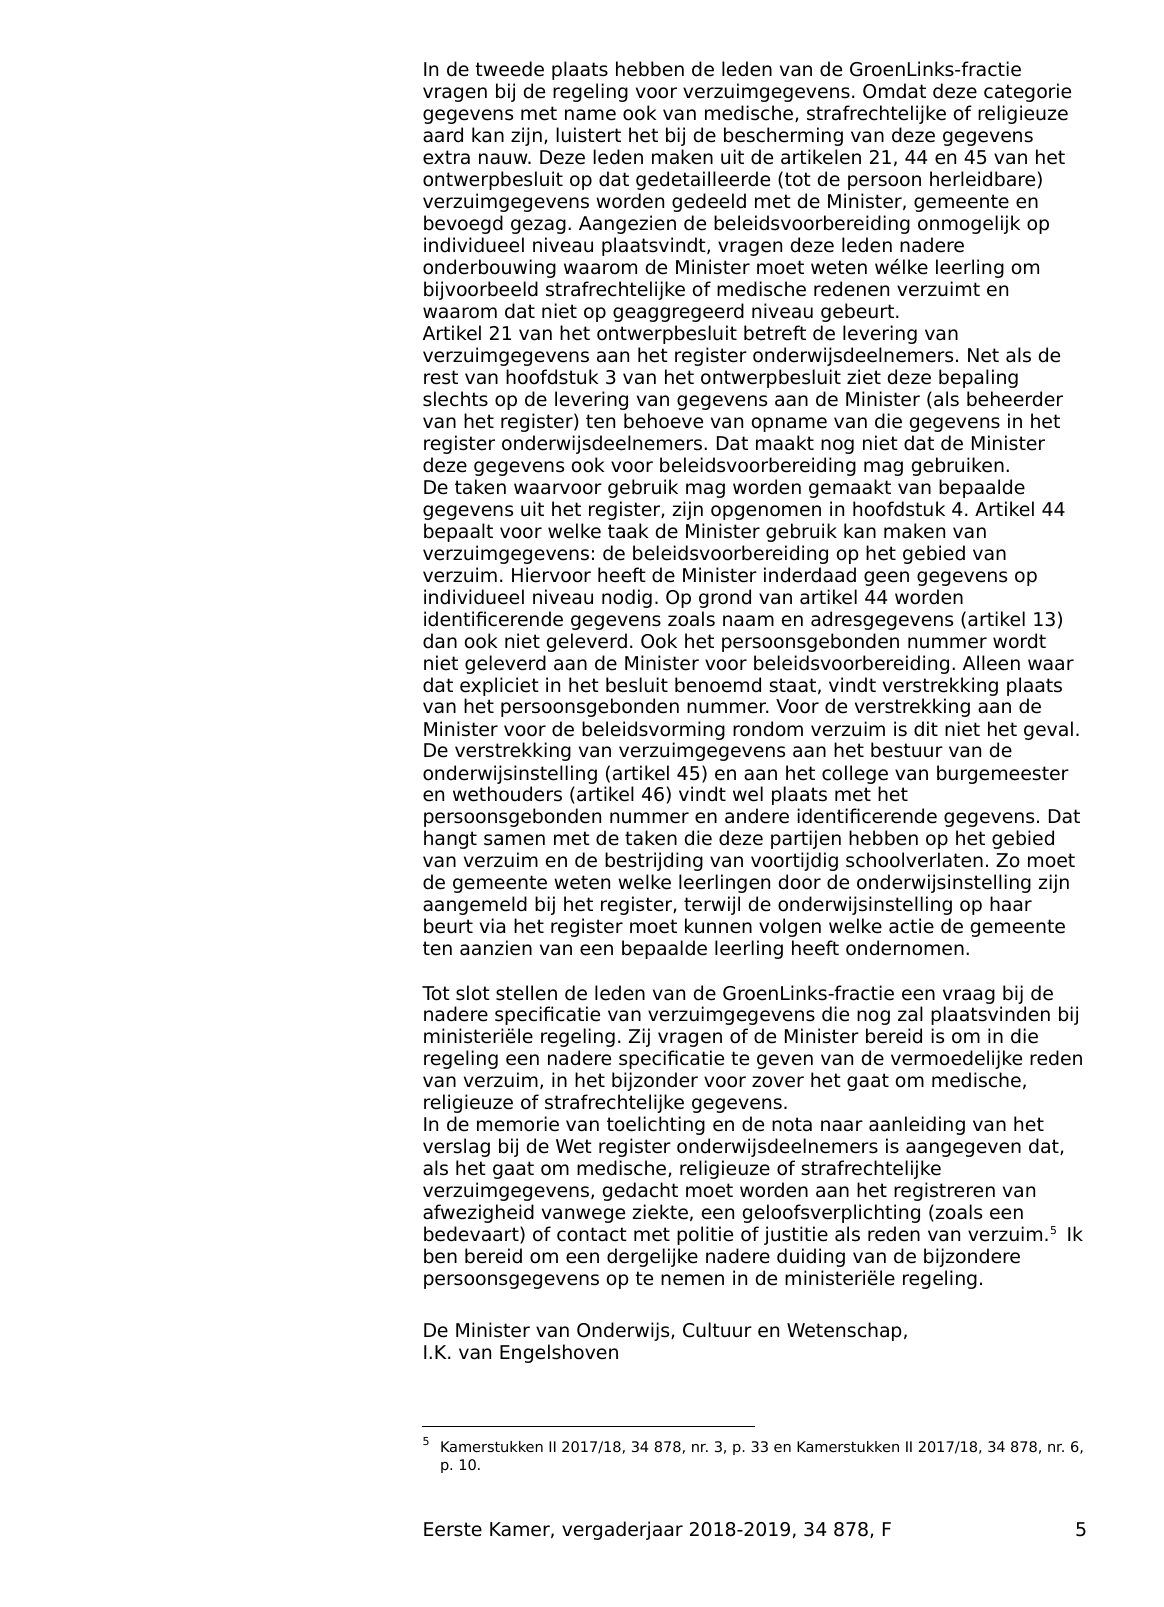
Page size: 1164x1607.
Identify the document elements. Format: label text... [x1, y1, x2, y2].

text De taken waarvoor gebruik mag worden gemaakt van bepaalde gegevens uit het register, zijn opgenomen in hoofdstuk 4. Artikel 44 bepaalt voor welke taak de Minister gebruik kan maken van verzuimgegevens: de beleidsvoorbereiding op het gebied van verzuim. Hiervoor heeft de Minister inderdaad geen gegevens op individueel niveau nodig. Op grond van artikel 44 worden identificerende gegevens zoals naam en adresgegevens (artikel 13) dan ook niet geleverd. Ook het persoonsgebonden nummer wordt niet geleverd aan de Minister voor beleidsvoorbereiding. Alleen waar dat expliciet in het besluit benoemd staat, vindt verstrekking plaats van het persoonsgebonden nummer. Voor de verstrekking aan de Minister voor de beleidsvorming rondom verzuim is dit niet het geval. [422, 477, 1087, 740]
text De Minister van Onderwijs, Cultuur en Wetenschap, I.K. van Engelshoven [422, 1320, 1087, 1364]
text Kamerstukken II 2017/18, 34 878, nr. 3, p. 33 en Kamerstukken II 2017/18, 34 878, nr. 6, p. 10. [422, 1435, 1087, 1474]
text In de tweede plaats hebben de leden van de GroenLinks-fractie vragen bij de regeling voor verzuimgegevens. Omdat deze categorie gegevens met name ook van medische, strafrechtelijke of religieuze aard kan zijn, luistert het bij de bescherming van deze gegevens extra nauw. Deze leden maken uit de artikelen 21, 44 en 45 van het ontwerpbesluit op dat gedetailleerde (tot de persoon herleidbare) verzuimgegevens worden gedeeld met de Minister, gemeente en bevoegd gezag. Aangezien de beleidsvoorbereiding onmogelijk op individueel niveau plaatsvindt, vragen deze leden nadere onderbouwing waarom de Minister moet weten wélke leerling om bijvoorbeeld strafrechtelijke of medische redenen verzuimt en waarom dat niet op geaggregeerd niveau gebeurt. [422, 59, 1087, 323]
text In de memorie van toelichting en de nota naar aanleiding van het verslag bij de Wet register onderwijsdeelnemers is aangegeven dat, als het gaat om medische, religieuze of strafrechtelijke verzuimgegevens, gedacht moet worden aan het registreren van afwezigheid vanwege ziekte, een geloofsverplichting (zoals een bedevaart) of contact met politie of justitie als reden van verzuim. Ik ben bereid om een dergelijke nadere duiding van de bijzondere persoonsgegevens op te nemen in de ministeriële regeling. [422, 1114, 1087, 1290]
text Artikel 21 van het ontwerpbesluit betreft de levering van verzuimgegevens aan het register onderwijsdeelnemers. Net als de rest van hoofdstuk 3 van het ontwerpbesluit ziet deze bepaling slechts op de levering van gegevens aan de Minister (als beheerder van het register) ten behoeve van opname van die gegevens in het register onderwijsdeelnemers. Dat maakt nog niet dat de Minister deze gegevens ook voor beleidsvoorbereiding mag gebruiken. [422, 323, 1087, 477]
text Tot slot stellen de leden van de GroenLinks-fractie een vraag bij de nadere specificatie van verzuimgegevens die nog zal plaatsvinden bij ministeriële regeling. Zij vragen of de Minister bereid is om in die regeling een nadere specificatie te geven van de vermoedelijke reden van verzuim, in het bijzonder voor zover het gaat om medische, religieuze of strafrechtelijke gegevens. [422, 982, 1087, 1114]
text De verstrekking van verzuimgegevens aan het bestuur van de onderwijsinstelling (artikel 45) en aan het college van burgemeester en wethouders (artikel 46) vindt wel plaats met het persoonsgebonden nummer en andere identificerende gegevens. Dat hangt samen met de taken die deze partijen hebben op het gebied van verzuim en de bestrijding van voortijdig schoolverlaten. Zo moet de gemeente weten welke leerlingen door de onderwijsinstelling zijn aangemeld bij het register, terwijl de onderwijsinstelling op haar beurt via het register moet kunnen volgen welke actie de gemeente ten aanzien van een bepaalde leerling heeft ondernomen. [422, 740, 1087, 960]
